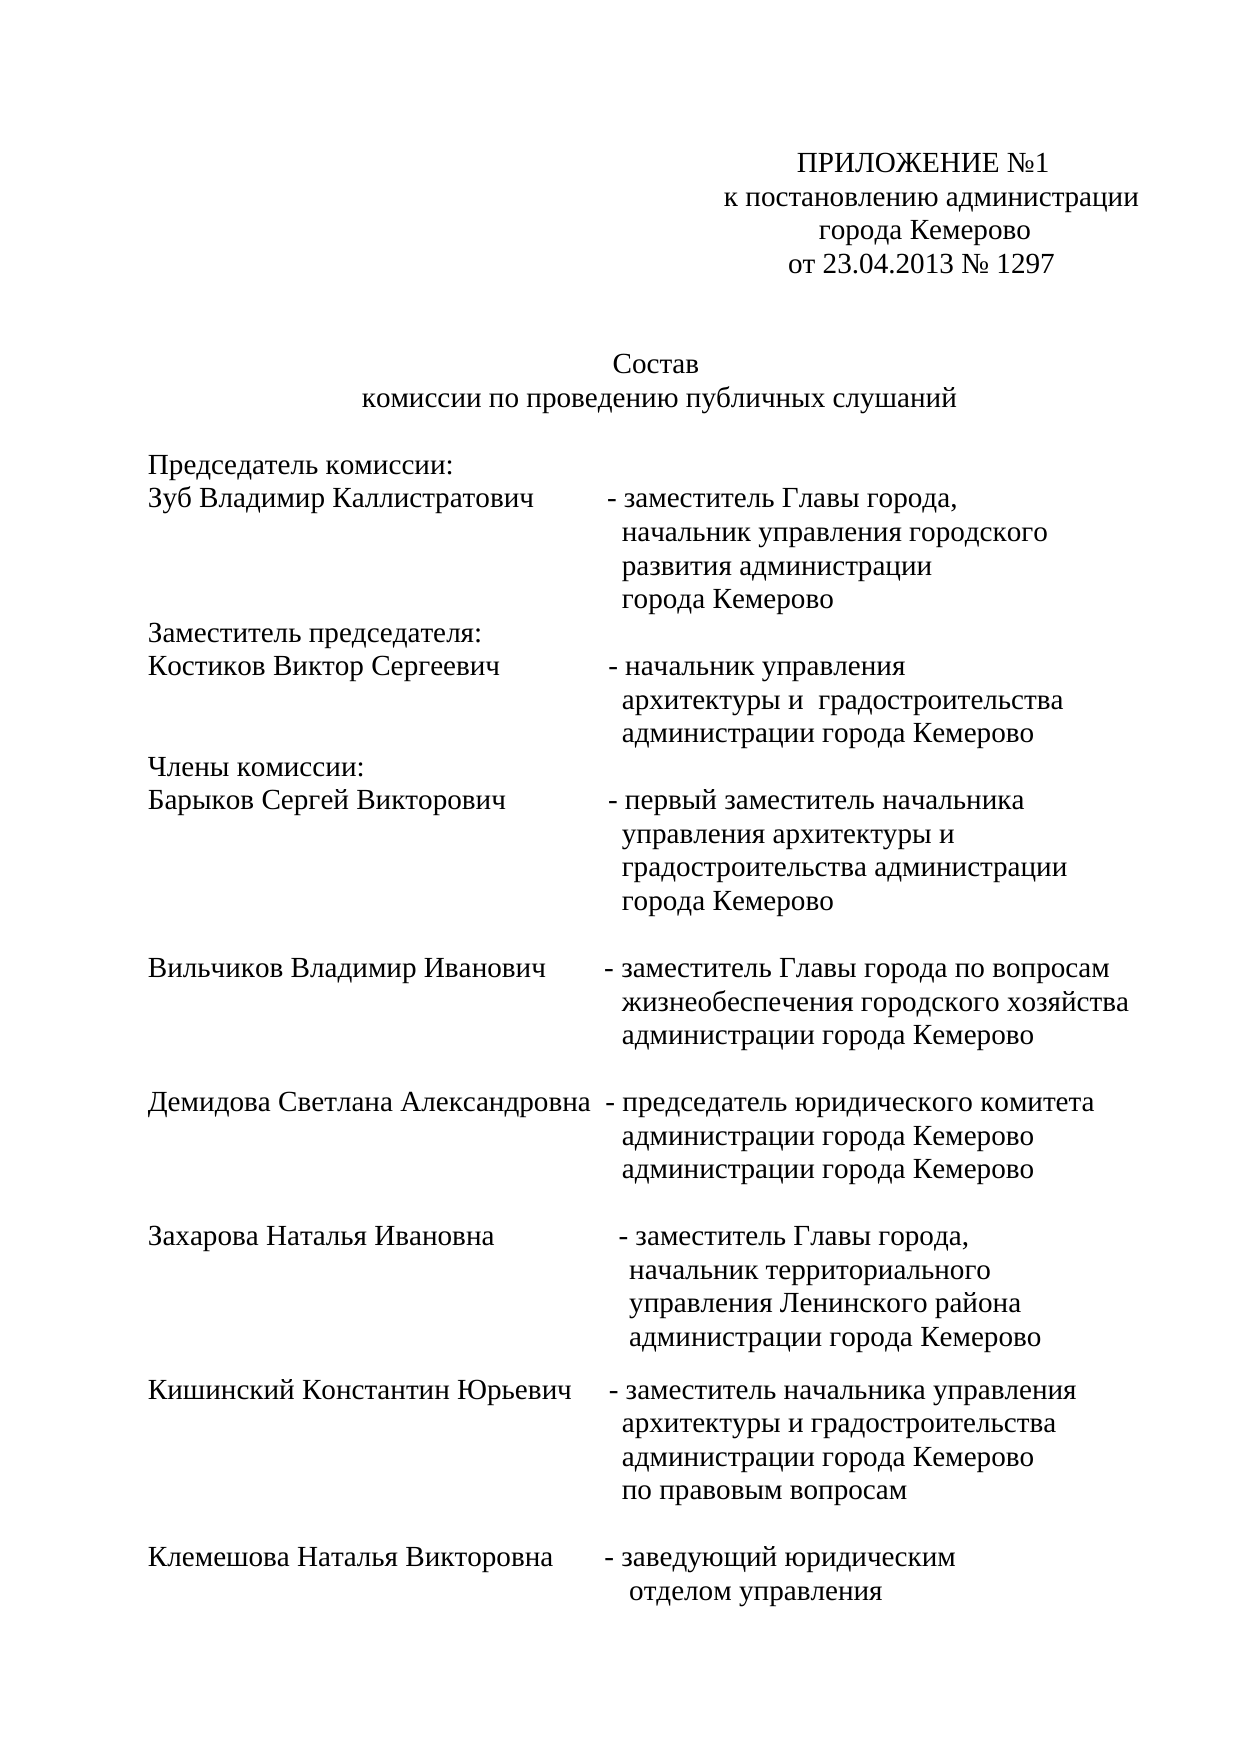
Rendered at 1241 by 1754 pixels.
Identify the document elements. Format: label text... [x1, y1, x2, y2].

title архитектуры и градостроительства [148, 1405, 1152, 1439]
text города Кемерово [148, 883, 1152, 917]
title Костиков Виктор Сергеевич - начальник управления [148, 648, 1152, 682]
text управления архитектуры и [148, 816, 1152, 849]
text Председатель комиссии: [148, 447, 1152, 481]
text начальник управления городского [148, 514, 1152, 548]
title архитектуры и градостроительства [148, 682, 1152, 715]
text жизнеобеспечения городского хозяйства [148, 984, 1152, 1017]
text градостроительства администрации [148, 849, 1152, 883]
text Состав [148, 346, 1170, 380]
text к постановлению администрации [148, 179, 1152, 212]
text ПРИЛОЖЕНИЕ №1 [148, 145, 1152, 179]
text комиссии по проведению публичных слушаний [148, 380, 1170, 413]
text начальник территориального [148, 1252, 1152, 1286]
title администрации города Кемерово [148, 1439, 1152, 1472]
text развития администрации [148, 548, 1152, 581]
text управления Ленинского района [148, 1286, 1152, 1319]
text отделом управления [148, 1573, 1152, 1607]
text города Кемерово [148, 581, 1152, 615]
text по правовым вопросам [148, 1472, 1152, 1506]
text от 23.04.2013 № 1297 [664, 246, 1152, 279]
title Кишинский Константин Юрьевич - заместитель начальника управления [148, 1372, 1152, 1405]
text Вильчиков Владимир Иванович - заместитель Главы города по вопросам [148, 950, 1152, 984]
text Заместитель председателя: [148, 615, 1152, 648]
text администрации города Кемерово [148, 1151, 1152, 1185]
text администрации города Кемерово [148, 1017, 1152, 1051]
text Барыков Сергей Викторович - первый заместитель начальника [148, 782, 1152, 816]
text Клемешова Наталья Викторовна - заведующий юридическим [148, 1539, 1152, 1573]
text Демидова Светлана Александровна - председатель юридического комитета [148, 1084, 1152, 1118]
text Зуб Владимир Каллистратович - заместитель Главы города, [148, 481, 1152, 514]
text администрации города Кемерово [148, 1118, 1152, 1151]
text Захарова Наталья Ивановна - заместитель Главы города, [148, 1218, 1152, 1252]
text города Кемерово [738, 212, 1152, 246]
title администрации города Кемерово [148, 715, 1152, 749]
title администрации города Кемерово [148, 1319, 1152, 1353]
title Члены комиссии: [148, 749, 1152, 782]
